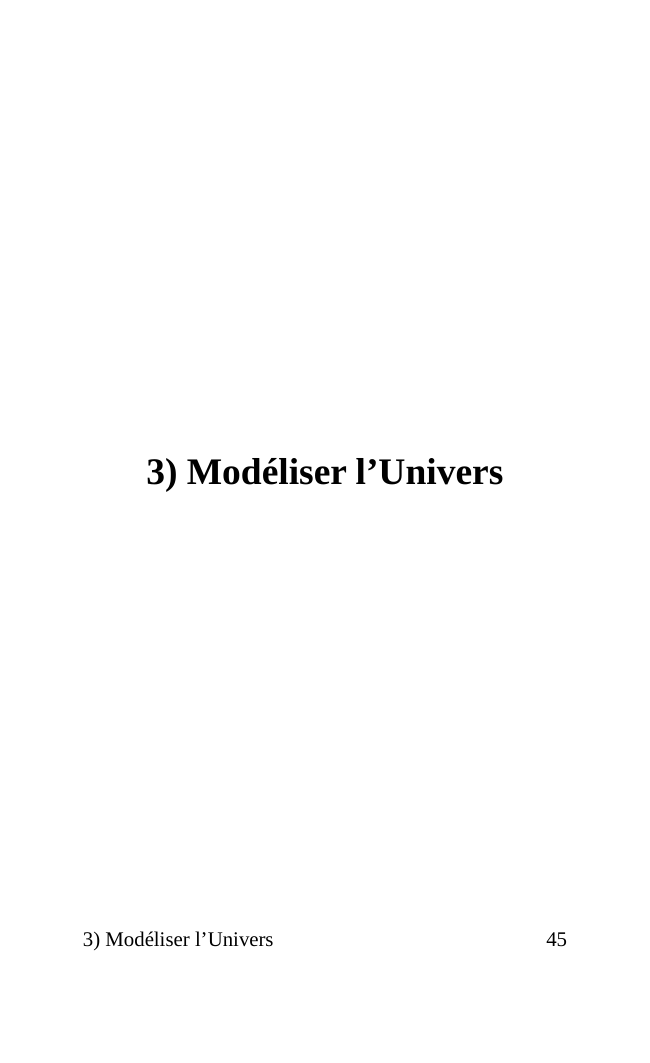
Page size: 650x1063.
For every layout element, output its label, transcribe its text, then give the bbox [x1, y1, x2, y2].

subtitle 3) Modéliser l’Univers [83, 449, 567, 492]
